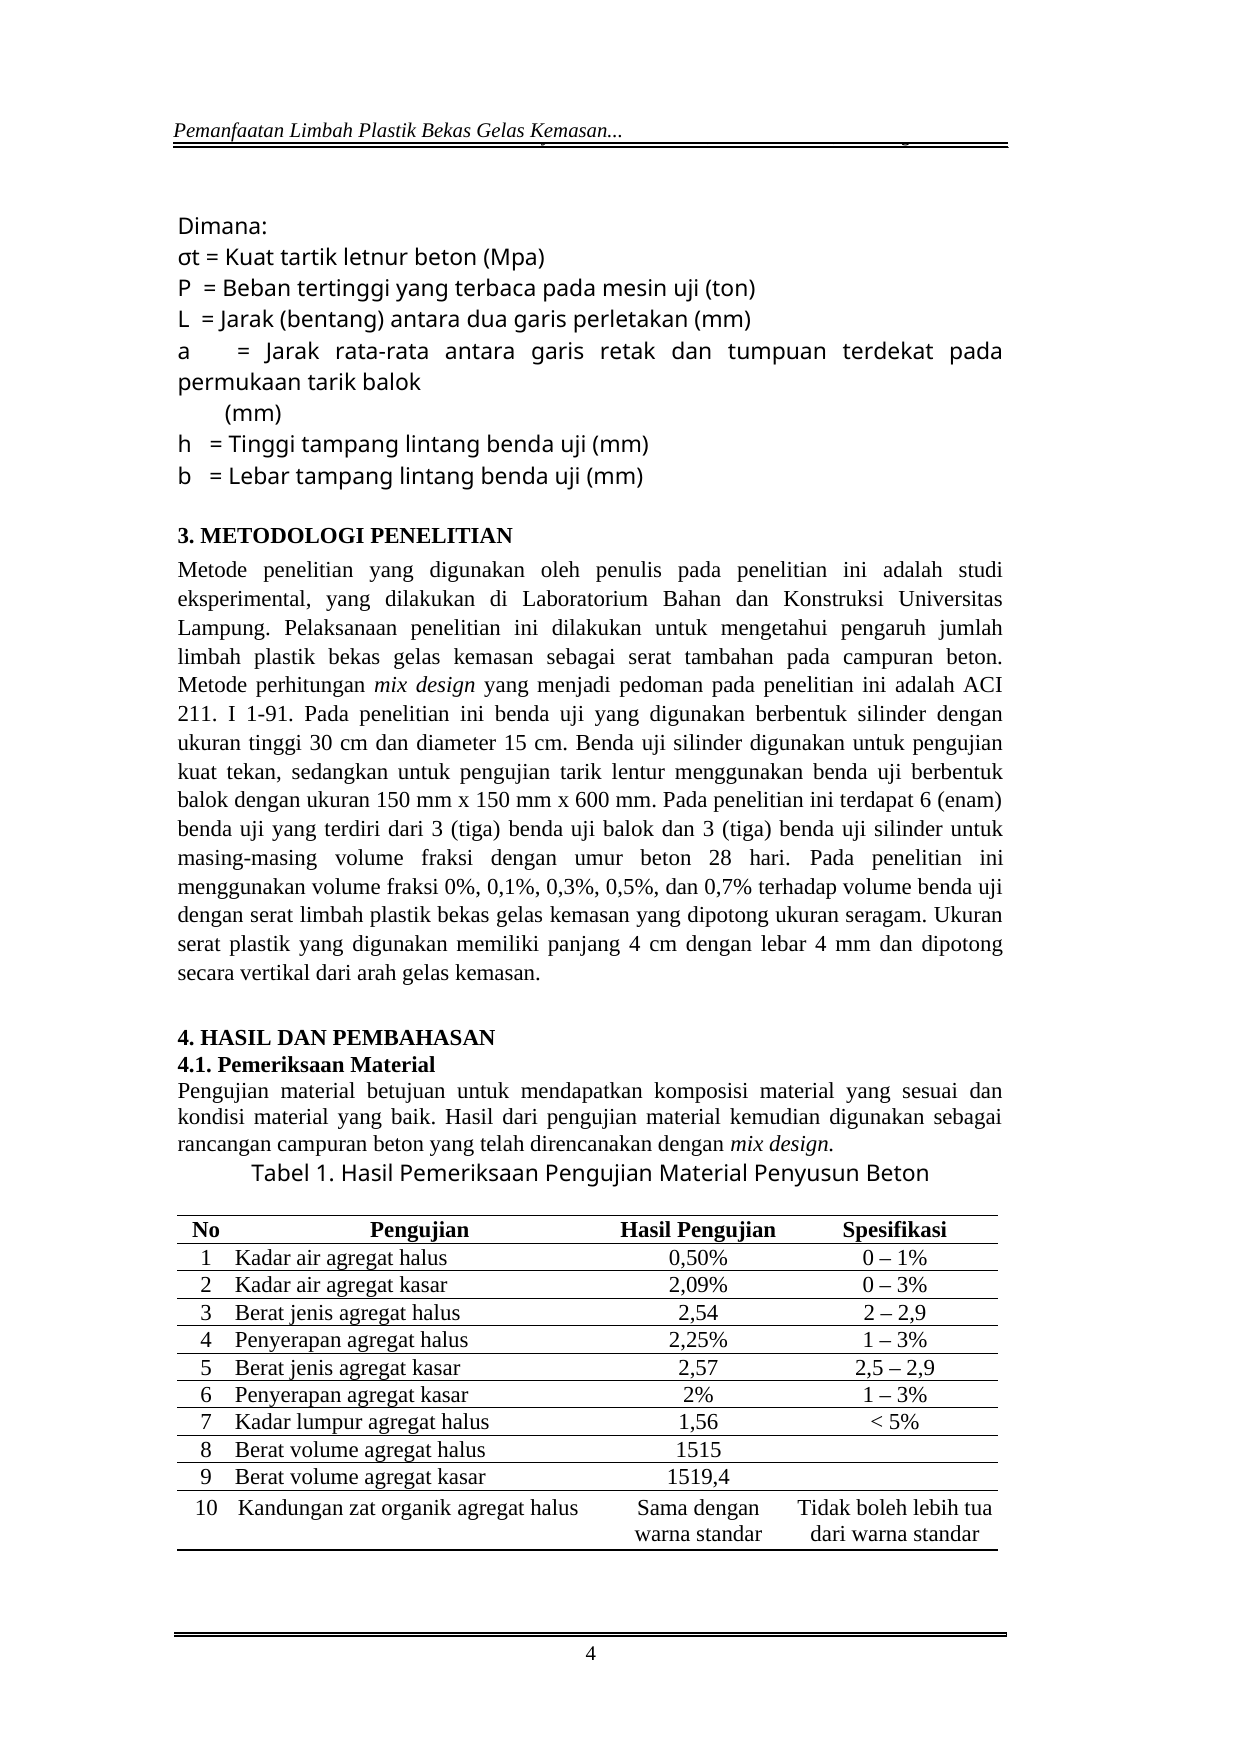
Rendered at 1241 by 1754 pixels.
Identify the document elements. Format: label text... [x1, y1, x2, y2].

list 3. METODOLOGI PENELITIAN [177, 522, 1004, 548]
table_cell 10 [177, 1491, 234, 1549]
table_cell Sama dengan warna standar [605, 1491, 792, 1549]
table_cell 4 [177, 1326, 234, 1352]
table_cell Berat volume agregat halus [235, 1436, 604, 1462]
table_cell 1,56 [605, 1408, 792, 1435]
list 4.1. Pemeriksaan Material [177, 1051, 1004, 1077]
table_cell 9 [177, 1463, 234, 1489]
list 4. HASIL DAN PEMBAHASAN [177, 1024, 1004, 1051]
text b = Lebar tampang lintang benda uji (mm) [177, 459, 1004, 491]
table_cell 2% [605, 1381, 792, 1407]
list Metode penelitian yang digunakan oleh penulis pada penelitian ini adalah studi eksperimental, yang dilakukan di Laboratorium Bahan dan Konstruksi Universitas Lampung. Pelaksanaan penelitian ini dilakukan untuk mengetahui pengaruh jumlah limbah plastik bekas gelas kemasan sebagai serat tambahan pada campuran beton. Metode perhitungan mix design yang menjadi pedoman pada penelitian ini adalah ACI 211. I 1-91. Pada penelitian ini benda uji yang digunakan berbentuk silinder dengan ukuran tinggi 30 cm dan diameter 15 cm. Benda uji silinder digunakan untuk pengujian kuat tekan, sedangkan untuk pengujian tarik lentur menggunakan benda uji berbentuk balok dengan ukuran 150 mm x 150 mm x 600 mm. Pada penelitian ini terdapat 6 (enam) benda uji yang terdiri dari 3 (tiga) benda uji balok dan 3 (tiga) benda uji silinder untuk masing-masing volume fraksi dengan umur beton 28 hari. Pada penelitian ini menggunakan volume fraksi 0%, 0,1%, 0,3%, 0,5%, dan 0,7% terhadap volume benda uji dengan serat limbah plastik bekas gelas kemasan yang dipotong ukuran seragam. Ukuran serat plastik yang digunakan memiliki panjang 4 cm dengan lebar 4 mm dan dipotong secara vertikal dari arah gelas kemasan. [177, 548, 1004, 985]
table_cell 2,57 [605, 1354, 792, 1380]
table_cell 2,5 – 2,9 [792, 1354, 998, 1380]
text σt = Kuat tartik letnur beton (Mpa) [177, 241, 1004, 272]
table_cell Penyerapan agregat halus [235, 1326, 604, 1352]
text Dimana: [177, 209, 1004, 241]
table_cell 2,09% [605, 1271, 792, 1298]
table_cell 1519,4 [605, 1463, 792, 1489]
table_cell 0 – 3% [792, 1271, 998, 1298]
table_cell 2,25% [605, 1326, 792, 1352]
table_cell Kadar lumpur agregat halus [235, 1408, 604, 1435]
table_cell Penyerapan agregat kasar [235, 1381, 604, 1407]
table_cell 2 – 2,9 [792, 1299, 998, 1325]
text P = Beban tertinggi yang terbaca pada mesin uji (ton) [177, 272, 1004, 303]
table_cell Kandungan zat organik agregat halus [235, 1491, 604, 1549]
table_header Pengujian [235, 1216, 604, 1243]
table_cell < 5% [792, 1408, 998, 1435]
table_cell Berat jenis agregat kasar [235, 1354, 604, 1380]
text h = Tinggi tampang lintang benda uji (mm) [177, 428, 1004, 459]
table_cell 0,50% [605, 1244, 792, 1270]
table_cell Kadar air agregat halus [235, 1244, 604, 1270]
table_cell 8 [177, 1436, 234, 1462]
table_cell 1 – 3% [792, 1381, 998, 1407]
table_cell Kadar air agregat kasar [235, 1271, 604, 1298]
table_cell Berat jenis agregat halus [235, 1299, 604, 1325]
table_header Hasil Pengujian [605, 1216, 792, 1243]
table_cell 2,54 [605, 1299, 792, 1325]
table_cell Berat volume agregat kasar [235, 1463, 604, 1489]
table_cell 7 [177, 1408, 234, 1435]
table_cell 1 [177, 1244, 234, 1270]
text (mm) [177, 397, 1004, 428]
list Pengujian material betujuan untuk mendapatkan komposisi material yang sesuai dan kondisi material yang baik. Hasil dari pengujian material kemudian digunakan sebagai rancangan campuran beton yang telah direncanakan dengan mix design. [177, 1077, 1004, 1156]
text a = Jarak rata-rata antara garis retak dan tumpuan terdekat pada permukaan tarik balok [177, 334, 1004, 397]
table_cell [792, 1436, 998, 1462]
table_cell 1 – 3% [792, 1326, 998, 1352]
table_cell 5 [177, 1354, 234, 1380]
table_cell 0 – 1% [792, 1244, 998, 1270]
table_cell 2 [177, 1271, 234, 1298]
table_header Spesifikasi [792, 1216, 998, 1243]
table_cell 1515 [605, 1436, 792, 1462]
table_cell Tidak boleh lebih tua dari warna standar [792, 1491, 998, 1549]
table_cell 3 [177, 1299, 234, 1325]
text Tabel 1. Hasil Pemeriksaan Pengujian Material Penyusun Beton [177, 1156, 1004, 1188]
table_cell [792, 1463, 998, 1489]
table_cell 6 [177, 1381, 234, 1407]
table_header No [177, 1216, 234, 1243]
text L = Jarak (bentang) antara dua garis perletakan (mm) [177, 303, 1004, 334]
